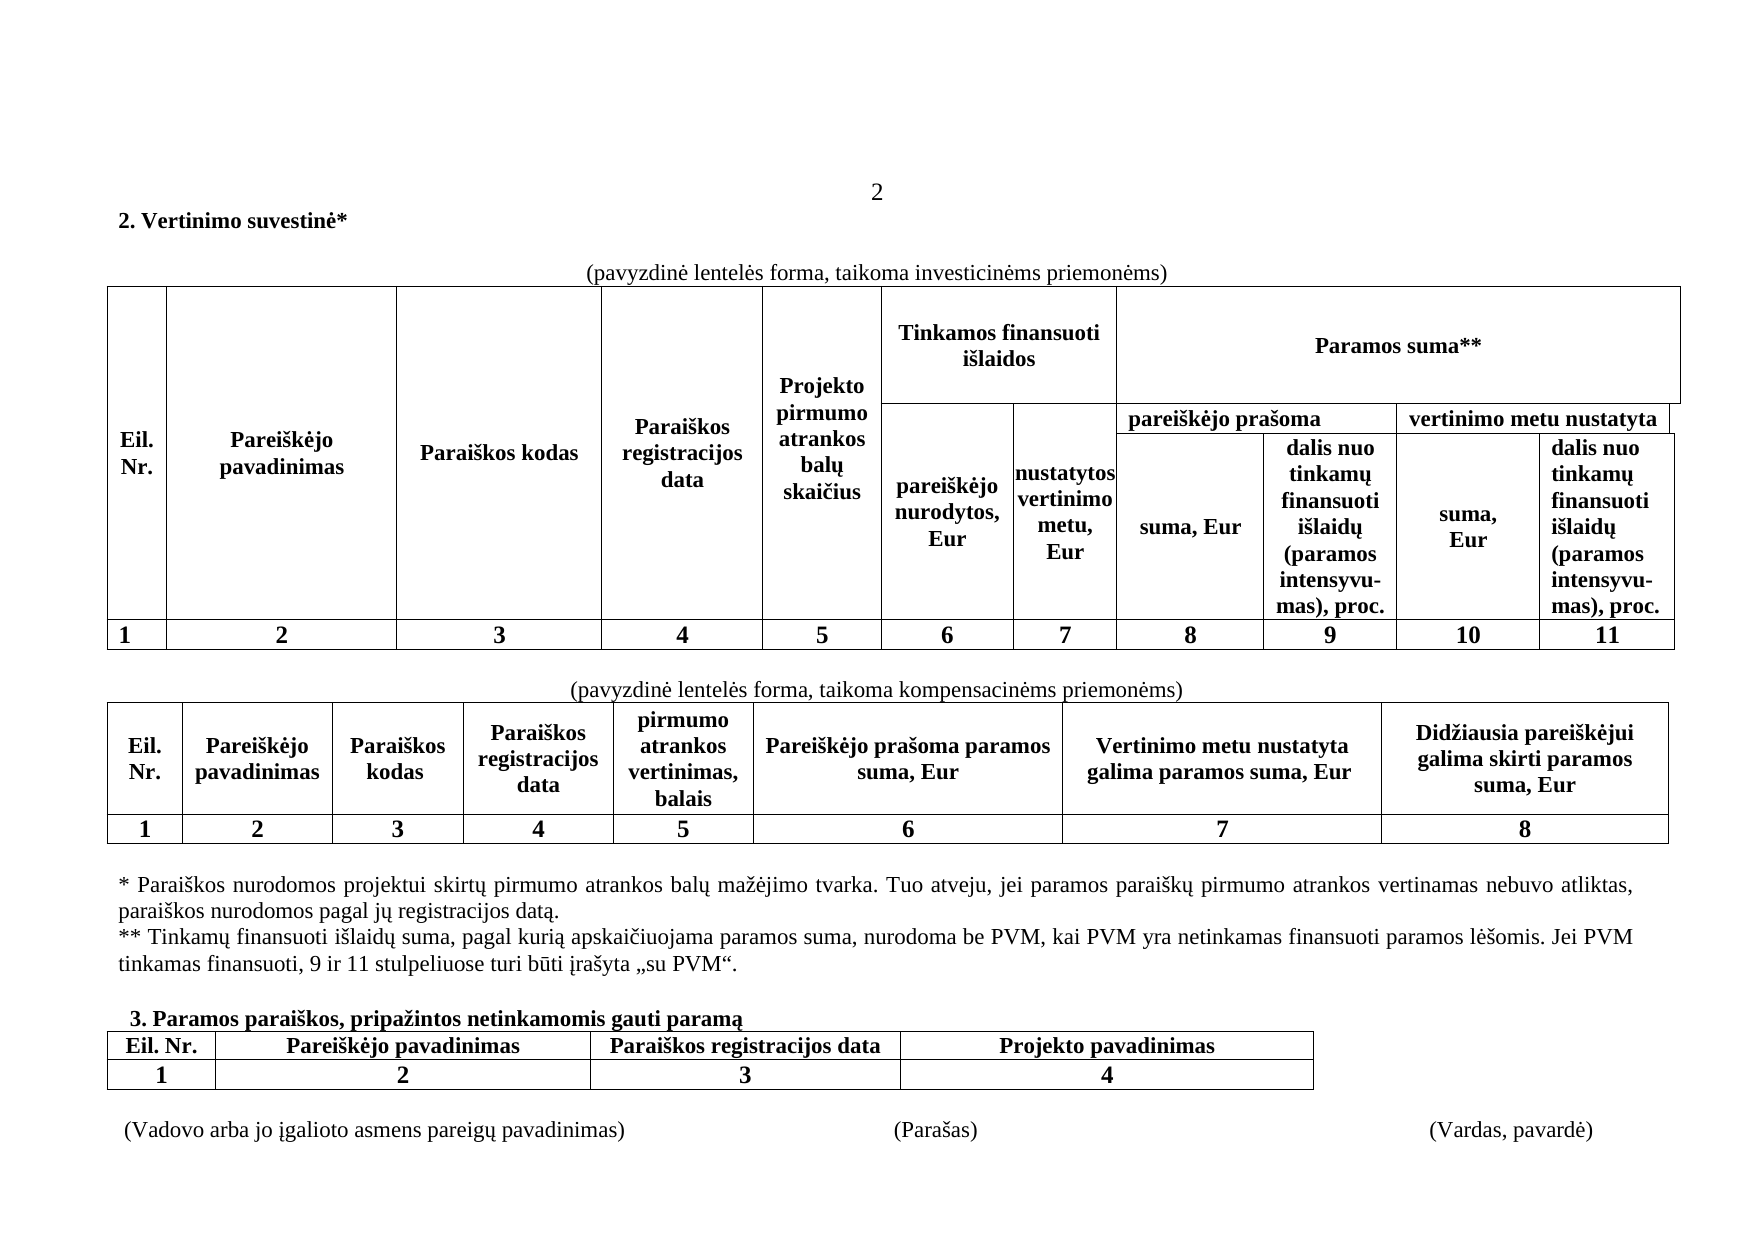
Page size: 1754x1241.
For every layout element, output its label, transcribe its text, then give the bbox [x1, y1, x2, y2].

table_cell 3 [591, 1060, 900, 1088]
table_header Paraiškos registracijos data [602, 287, 762, 619]
table_cell 10 [1397, 620, 1539, 648]
text * Paraiškos nurodomos projektui skirtų pirmumo atrankos balų mažėjimo tvarka. Tuo atveju, jei paramos paraiškų pirmumo atrankos vertinamas nebuvo atliktas, paraiškos nurodomos pagal jų registracijos datą. [118, 871, 1636, 923]
table_cell suma, Eur [1117, 434, 1263, 619]
table_cell 5 [763, 620, 881, 648]
table_cell 5 [614, 815, 753, 843]
table_header Pareiškėjo pavadinimas [167, 287, 396, 619]
text (Vadovo arba jo įgalioto asmens pareigų pavadinimas) (Parašas) (Vardas, pavardė) [118, 1116, 1636, 1142]
table_cell 8 [1382, 815, 1668, 843]
table_cell [1675, 404, 1680, 433]
table_cell 2 [167, 620, 396, 648]
table_cell 4 [602, 620, 762, 648]
table_cell [1675, 433, 1680, 619]
table_cell pareiškėjo prašoma [1117, 404, 1396, 433]
table_cell 7 [1063, 815, 1381, 843]
table_cell 1 [108, 815, 182, 843]
table_header Pareiškėjo pavadinimas [183, 703, 332, 813]
table_header Projekto pirmumo atrankos balų skaičius [763, 287, 881, 619]
table_cell 4 [901, 1060, 1313, 1088]
table_header Eil. Nr. [108, 287, 166, 619]
table_header Paramos suma** [1117, 287, 1680, 403]
table_header Pareiškėjo prašoma paramos suma, Eur [754, 703, 1062, 813]
table_cell 11 [1540, 620, 1674, 648]
table_header Didžiausia pareiškėjui galima skirti paramos suma, Eur [1382, 703, 1668, 813]
table_cell [1670, 404, 1675, 433]
table_header Eil. Nr. [108, 703, 182, 813]
table_cell [1675, 619, 1680, 648]
table_cell nustatytos vertinimo metu, Eur [1014, 404, 1116, 619]
table_cell suma, Eur [1397, 434, 1539, 619]
table_cell 2 [183, 815, 332, 843]
table_header pirmumo atrankos vertinimas, balais [614, 703, 753, 813]
table_cell 8 [1117, 620, 1263, 648]
table_header Paraiškos registracijos data [591, 1032, 900, 1059]
table_header Tinkamos finansuoti išlaidos [882, 287, 1116, 403]
table_cell 3 [333, 815, 463, 843]
table_cell 7 [1014, 620, 1116, 648]
text (pavyzdinė lentelės forma, taikoma investicinėms priemonėms) [118, 259, 1636, 286]
table_header Vertinimo metu nustatyta galima paramos suma, Eur [1063, 703, 1381, 813]
table_cell 1 [108, 620, 166, 648]
text (pavyzdinė lentelės forma, taikoma kompensacinėms priemonėms) [118, 676, 1636, 702]
table_cell dalis nuo tinkamų finansuoti išlaidų (paramos intensyvu-mas), proc. [1540, 434, 1674, 619]
table_header Projekto pavadinimas [901, 1032, 1313, 1059]
table_header Paraiškos registracijos data [464, 703, 613, 813]
table_cell vertinimo metu nustatyta [1397, 404, 1669, 433]
table_header Paraiškos kodas [397, 287, 601, 619]
text 2. Vertinimo suvestinė* [118, 207, 1636, 233]
table_cell 9 [1264, 620, 1396, 648]
table_cell pareiškėjo nurodytos, Eur [882, 404, 1013, 619]
table_cell 4 [464, 815, 613, 843]
table_cell 2 [216, 1060, 590, 1088]
table_cell 3 [397, 620, 601, 648]
table_header Paraiškos kodas [333, 703, 463, 813]
table_cell 6 [882, 620, 1013, 648]
table_header Pareiškėjo pavadinimas [216, 1032, 590, 1059]
table_cell dalis nuo tinkamų finansuoti išlaidų (paramos intensyvu-mas), proc. [1264, 434, 1396, 619]
table_cell 1 [108, 1060, 215, 1088]
text ** Tinkamų finansuoti išlaidų suma, pagal kurią apskaičiuojama paramos suma, nurodoma be PVM, kai PVM yra netinkamas finansuoti paramos lėšomis. Jei PVM tinkamas finansuoti, 9 ir 11 stulpeliuose turi būti įrašyta „su PVM“. [118, 923, 1636, 976]
table_header Eil. Nr. [108, 1032, 215, 1059]
table_cell 6 [754, 815, 1062, 843]
text 3. Paramos paraiškos, pripažintos netinkamomis gauti paramą [118, 1005, 1636, 1031]
